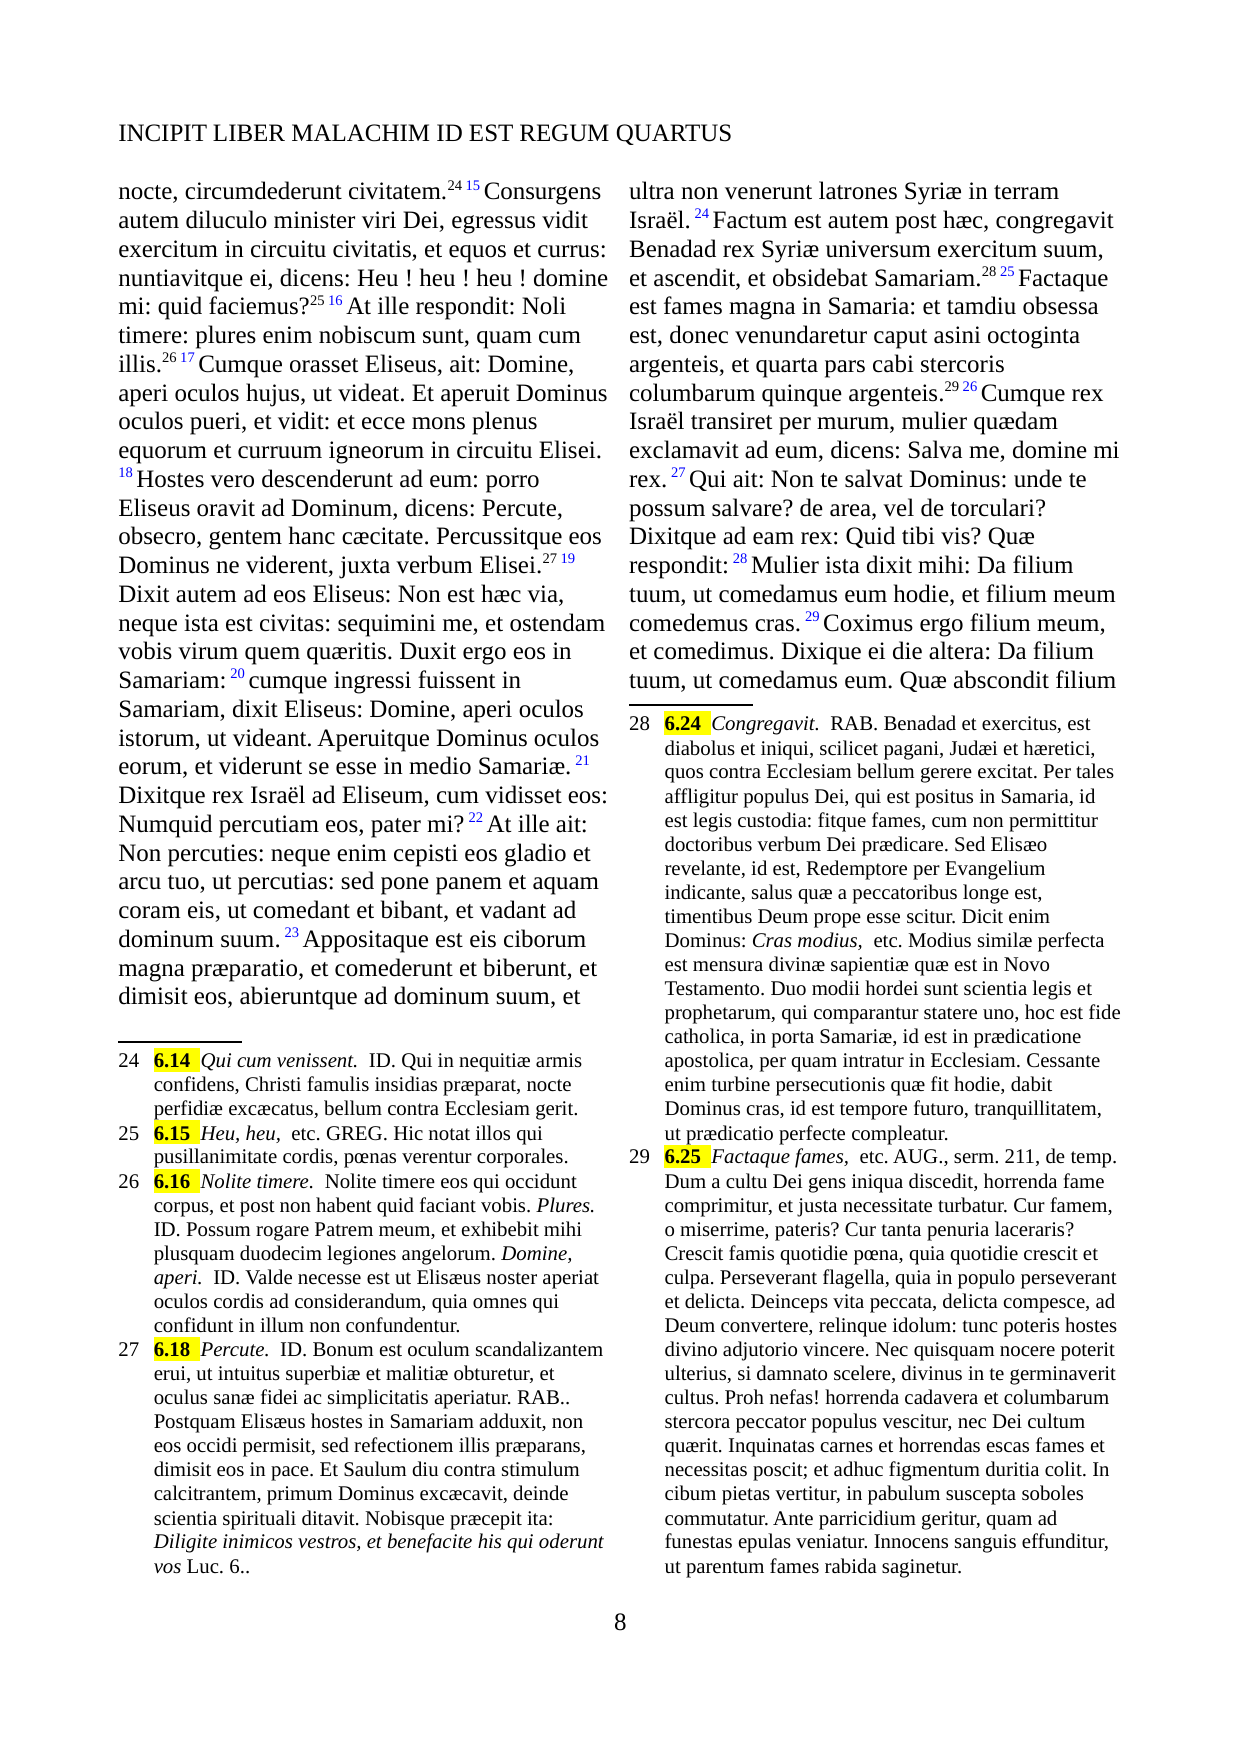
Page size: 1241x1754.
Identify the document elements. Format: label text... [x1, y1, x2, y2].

text 6.25 Factaque fames, etc. AUG., serm. 211, de temp. Dum a cultu Dei gens iniqua discedit, horrenda fame comprimitur, et justa necessitate turbatur. Cur famem, o miserrime, pateris? Cur tanta penuria laceraris? Crescit famis quotidie pœna, quia quotidie crescit et culpa. Perseverant flagella, quia in populo perseverant et delicta. Deinceps vita peccata, delicta compesce, ad Deum convertere, relinque idolum: tunc poteris hostes divino adjutorio vincere. Nec quisquam nocere poterit ulterius, si damnato scelere, divinus in te germinaverit cultus. Proh nefas! horrenda cadavera et columbarum stercora peccator populus vescitur, nec Dei cultum quærit. Inquinatas carnes et horrendas escas fames et necessitas poscit; et adhuc figmentum duritia colit. In cibum pietas vertitur, in pabulum suscepta soboles commutatur. Ante parricidium geritur, quam ad funestas epulas veniatur. Innocens sanguis effunditur, ut parentum fames rabida saginetur. [629, 1144, 1122, 1578]
text 6 Dixerunt autem filii prophetarum ad Eliseum: Ecce locus in quo habitamus coram te, angustus est nobis. 2 Eamus usque ad Jordanem, et tollant singuli de silva materias singulas, ut ædificemus nobis ibi locum ad habitandum. Qui dixit: Ite. 3 Et ait unus ex illis: Veni ergo et tu cum servis tuis. Respondit: Ego veniam. 4 Et abiit cum eis. Cumque venissent ad Jordanem, cædebant ligna. 5 Accidit autem ut cum unus materiam succidisset, caderet ferrum securis in aquam: exclamavitque ille, et ait: Heu ! heu ! heu ! domine mi: et hoc ipsum mutuo acceperam. 6 Dixit autem homo Dei: Ubi cecidit? At ille monstravit ei locum. Præcidit ergo lignum, et misit illuc: natavitque ferrum, 7 et ait: Tolle. Qui extendit manum, et tulit illud. 8 Rex autem Syriæ pugnabat contra Israël, consiliumque iniit cum servis suis, dicens: In loco illo et illo ponamus insidias. 9 Misit itaque vir Dei ad regem Israël, dicens: Cave ne transeas in locum illum: quia ibi Syri in insidiis sunt. 10 Misit itaque rex Israël ad locum quem dixerat ei vir Dei, et præoccupavit eum, et observavit se ibi non semel neque bis. 11 Conturbatumque est cor regis Syriæ pro hac re: et convocatis servis suis, ait: Quare non indicatis mihi quis proditor mei sit apud regem Israël? 12 Dixitque unus servorum ejus: Nequaquam, domine mi rex, sed Eliseus propheta qui est in Israël, indicat regi Israël omnia verba quæcumque locutus fueris in conclavi tuo. 13 Dixitque eis: Ite, et videte ubi sit, ut mittam, et capiam eum. Annuntiaveruntque ei, dicentes: Ecce in Dothan. 14 Misit ergo illuc equos et currus, et robur exercitus: qui cum venissent nocte, circumdederunt civitatem. 15 Consurgens autem diluculo minister viri Dei, egressus vidit exercitum in circuitu civitatis, et equos et currus: nuntiavitque ei, dicens: Heu ! heu ! heu ! domine mi: quid faciemus? 16 At ille respondit: Noli timere: plures enim nobiscum sunt, quam cum illis. 17 Cumque orasset Eliseus, ait: Domine, aperi oculos hujus, ut videat. Et aperuit Dominus oculos pueri, et vidit: et ecce mons plenus equorum et curruum igneorum in circuitu Elisei. 18 Hostes vero descenderunt ad eum: porro Eliseus oravit ad Dominum, dicens: Percute, obsecro, gentem hanc cæcitate. Percussitque eos Dominus ne viderent, juxta verbum Elisei. 19 Dixit autem ad eos Eliseus: Non est hæc via, neque ista est civitas: sequimini me, et ostendam vobis virum quem quæritis. Duxit ergo eos in Samariam: 20 cumque ingressi fuissent in Samariam, dixit Eliseus: Domine, aperi oculos istorum, ut videant. Aperuitque Dominus oculos eorum, et viderunt se esse in medio Samariæ. 21 Dixitque rex Israël ad Eliseum, cum vidisset eos: Numquid percutiam eos, pater mi? 22 At ille ait: Non percuties: neque enim cepisti eos gladio et arcu tuo, ut percutias: sed pone panem et aquam coram eis, ut comedant et bibant, et vadant ad dominum suum. 23 Appositaque est eis ciborum magna præparatio, et comederunt et biberunt, et dimisit eos, abieruntque ad dominum suum, et ultra non venerunt latrones Syriæ in terram Israël. 24 Factum est autem post hæc, congregavit Benadad rex Syriæ universum exercitum suum, et ascendit, et obsidebat Samariam. 25 Factaque est fames magna in Samaria: et tamdiu obsessa est, donec venundaretur caput asini octoginta argenteis, et quarta pars cabi stercoris columbarum quinque argenteis. 26 Cumque rex Israël transiret per murum, mulier quædam exclamavit ad eum, dicens: Salva me, domine mi rex. 27 Qui ait: Non te salvat Dominus: unde te possum salvare? de area, vel de torculari? Dixitque ad eam rex: Quid tibi vis? Quæ respondit: 28 Mulier ista dixit mihi: Da filium tuum, ut comedamus eum hodie, et filium meum comedemus cras. 29 Coximus ergo filium meum, et comedimus. Dixique ei die altera: Da filium tuum, ut comedamus eum. Quæ abscondit filium suum. 30 Quod cum audisset rex, scidit vestimenta sua, et transibat per murum. Viditque omnis populus cilicium quo vestitus erat ad carnem intrinsecus. 31 Et ait rex: Hæc mihi faciat Deus, et hæc addat, si steterit caput Elisei filii Saphat super ipsum hodie. 32 Eliseus autem sedebat in domo sua, et senes sedebant cum eo. Præmisit itaque virum: et antequam veniret nuntius ille, dixit ad senes: Numquid scitis quod miserit filius homicidæ hic, ut præcidatur caput meum? videte ergo: cum venerit nuntius, claudite ostium, et non sinatis eum introire: ecce enim sonitus pedum domini ejus post eum est. 33 Adhuc illo loquente eis, apparuit nuntius qui veniebat ad eum. Et ait: Ecce, tantum malum a Domino est: quid amplius expectabo a Domino? [629, 176, 1122, 694]
text 6.18 Percute. ID. Bonum est oculum scandalizantem erui, ut intuitus superbiæ et malitiæ obturetur, et oculus sanæ fidei ac simplicitatis aperiatur. RAB.. Postquam Elisæus hostes in Samariam adduxit, non eos occidi permisit, sed refectionem illis præparans, dimisit eos in pace. Et Saulum diu contra stimulum calcitrantem, primum Dominus excæcavit, deinde scientia spirituali ditavit. Nobisque præcepit ita: Diligite inimicos vestros, et benefacite his qui oderunt vos Luc. 6.. [118, 1337, 611, 1578]
text 6.14 Qui cum venissent. ID. Qui in nequitiæ armis confidens, Christi famulis insidias præparat, nocte perfidiæ excæcatus, bellum contra Ecclesiam gerit. [118, 1048, 611, 1120]
text 6 Dixerunt autem filii prophetarum ad Eliseum: Ecce locus in quo habitamus coram te, angustus est nobis. 2 Eamus usque ad Jordanem, et tollant singuli de silva materias singulas, ut ædificemus nobis ibi locum ad habitandum. Qui dixit: Ite. 3 Et ait unus ex illis: Veni ergo et tu cum servis tuis. Respondit: Ego veniam. 4 Et abiit cum eis. Cumque venissent ad Jordanem, cædebant ligna. 5 Accidit autem ut cum unus materiam succidisset, caderet ferrum securis in aquam: exclamavitque ille, et ait: Heu ! heu ! heu ! domine mi: et hoc ipsum mutuo acceperam. 6 Dixit autem homo Dei: Ubi cecidit? At ille monstravit ei locum. Præcidit ergo lignum, et misit illuc: natavitque ferrum, 7 et ait: Tolle. Qui extendit manum, et tulit illud. 8 Rex autem Syriæ pugnabat contra Israël, consiliumque iniit cum servis suis, dicens: In loco illo et illo ponamus insidias. 9 Misit itaque vir Dei ad regem Israël, dicens: Cave ne transeas in locum illum: quia ibi Syri in insidiis sunt. 10 Misit itaque rex Israël ad locum quem dixerat ei vir Dei, et præoccupavit eum, et observavit se ibi non semel neque bis. 11 Conturbatumque est cor regis Syriæ pro hac re: et convocatis servis suis, ait: Quare non indicatis mihi quis proditor mei sit apud regem Israël? 12 Dixitque unus servorum ejus: Nequaquam, domine mi rex, sed Eliseus propheta qui est in Israël, indicat regi Israël omnia verba quæcumque locutus fueris in conclavi tuo. 13 Dixitque eis: Ite, et videte ubi sit, ut mittam, et capiam eum. Annuntiaveruntque ei, dicentes: Ecce in Dothan. 14 Misit ergo illuc equos et currus, et robur exercitus: qui cum venissent nocte, circumdederunt civitatem. 15 Consurgens autem diluculo minister viri Dei, egressus vidit exercitum in circuitu civitatis, et equos et currus: nuntiavitque ei, dicens: Heu ! heu ! heu ! domine mi: quid faciemus? 16 At ille respondit: Noli timere: plures enim nobiscum sunt, quam cum illis. 17 Cumque orasset Eliseus, ait: Domine, aperi oculos hujus, ut videat. Et aperuit Dominus oculos pueri, et vidit: et ecce mons plenus equorum et curruum igneorum in circuitu Elisei. 18 Hostes vero descenderunt ad eum: porro Eliseus oravit ad Dominum, dicens: Percute, obsecro, gentem hanc cæcitate. Percussitque eos Dominus ne viderent, juxta verbum Elisei. 19 Dixit autem ad eos Eliseus: Non est hæc via, neque ista est civitas: sequimini me, et ostendam vobis virum quem quæritis. Duxit ergo eos in Samariam: 20 cumque ingressi fuissent in Samariam, dixit Eliseus: Domine, aperi oculos istorum, ut videant. Aperuitque Dominus oculos eorum, et viderunt se esse in medio Samariæ. 21 Dixitque rex Israël ad Eliseum, cum vidisset eos: Numquid percutiam eos, pater mi? 22 At ille ait: Non percuties: neque enim cepisti eos gladio et arcu tuo, ut percutias: sed pone panem et aquam coram eis, ut comedant et bibant, et vadant ad dominum suum. 23 Appositaque est eis ciborum magna præparatio, et comederunt et biberunt, et dimisit eos, abieruntque ad dominum suum, et ultra non venerunt latrones Syriæ in terram Israël. 24 Factum est autem post hæc, congregavit Benadad rex Syriæ universum exercitum suum, et ascendit, et obsidebat Samariam. 25 Factaque est fames magna in Samaria: et tamdiu obsessa est, donec venundaretur caput asini octoginta argenteis, et quarta pars cabi stercoris columbarum quinque argenteis. 26 Cumque rex Israël transiret per murum, mulier quædam exclamavit ad eum, dicens: Salva me, domine mi rex. 27 Qui ait: Non te salvat Dominus: unde te possum salvare? de area, vel de torculari? Dixitque ad eam rex: Quid tibi vis? Quæ respondit: 28 Mulier ista dixit mihi: Da filium tuum, ut comedamus eum hodie, et filium meum comedemus cras. 29 Coximus ergo filium meum, et comedimus. Dixique ei die altera: Da filium tuum, ut comedamus eum. Quæ abscondit filium suum. 30 Quod cum audisset rex, scidit vestimenta sua, et transibat per murum. Viditque omnis populus cilicium quo vestitus erat ad carnem intrinsecus. 31 Et ait rex: Hæc mihi faciat Deus, et hæc addat, si steterit caput Elisei filii Saphat super ipsum hodie. 32 Eliseus autem sedebat in domo sua, et senes sedebant cum eo. Præmisit itaque virum: et antequam veniret nuntius ille, dixit ad senes: Numquid scitis quod miserit filius homicidæ hic, ut præcidatur caput meum? videte ergo: cum venerit nuntius, claudite ostium, et non sinatis eum introire: ecce enim sonitus pedum domini ejus post eum est. 33 Adhuc illo loquente eis, apparuit nuntius qui veniebat ad eum. Et ait: Ecce, tantum malum a Domino est: quid amplius expectabo a Domino? [118, 176, 611, 1010]
text 6.16 Nolite timere. Nolite timere eos qui occidunt corpus, et post non habent quid faciant vobis. Plures. ID. Possum rogare Patrem meum, et exhibebit mihi plusquam duodecim legiones angelorum. Domine, aperi. ID. Valde necesse est ut Elisæus noster aperiat oculos cordis ad considerandum, quia omnes qui confidunt in illum non confundentur. [118, 1168, 611, 1337]
text 6.15 Heu, heu, etc. GREG. Hic notat illos qui pusillanimitate cordis, pœnas verentur corporales. [118, 1120, 611, 1168]
text 6.24 Congregavit. RAB. Benadad et exercitus, est diabolus et iniqui, scilicet pagani, Judæi et hæretici, quos contra Ecclesiam bellum gerere excitat. Per tales affligitur populus Dei, qui est positus in Samaria, id est legis custodia: fitque fames, cum non permittitur doctoribus verbum Dei prædicare. Sed Elisæo revelante, id est, Redemptore per Evangelium indicante, salus quæ a peccatoribus longe est, timentibus Deum prope esse scitur. Dicit enim Dominus: Cras modius, etc. Modius similæ perfecta est mensura divinæ sapientiæ quæ est in Novo Testamento. Duo modii hordei sunt scientia legis et prophetarum, qui comparantur statere uno, hoc est fide catholica, in porta Samariæ, id est in prædicatione apostolica, per quam intratur in Ecclesiam. Cessante enim turbine persecutionis quæ fit hodie, dabit Dominus cras, id est tempore futuro, tranquillitatem, ut prædicatio perfecte compleatur. [629, 711, 1122, 1144]
